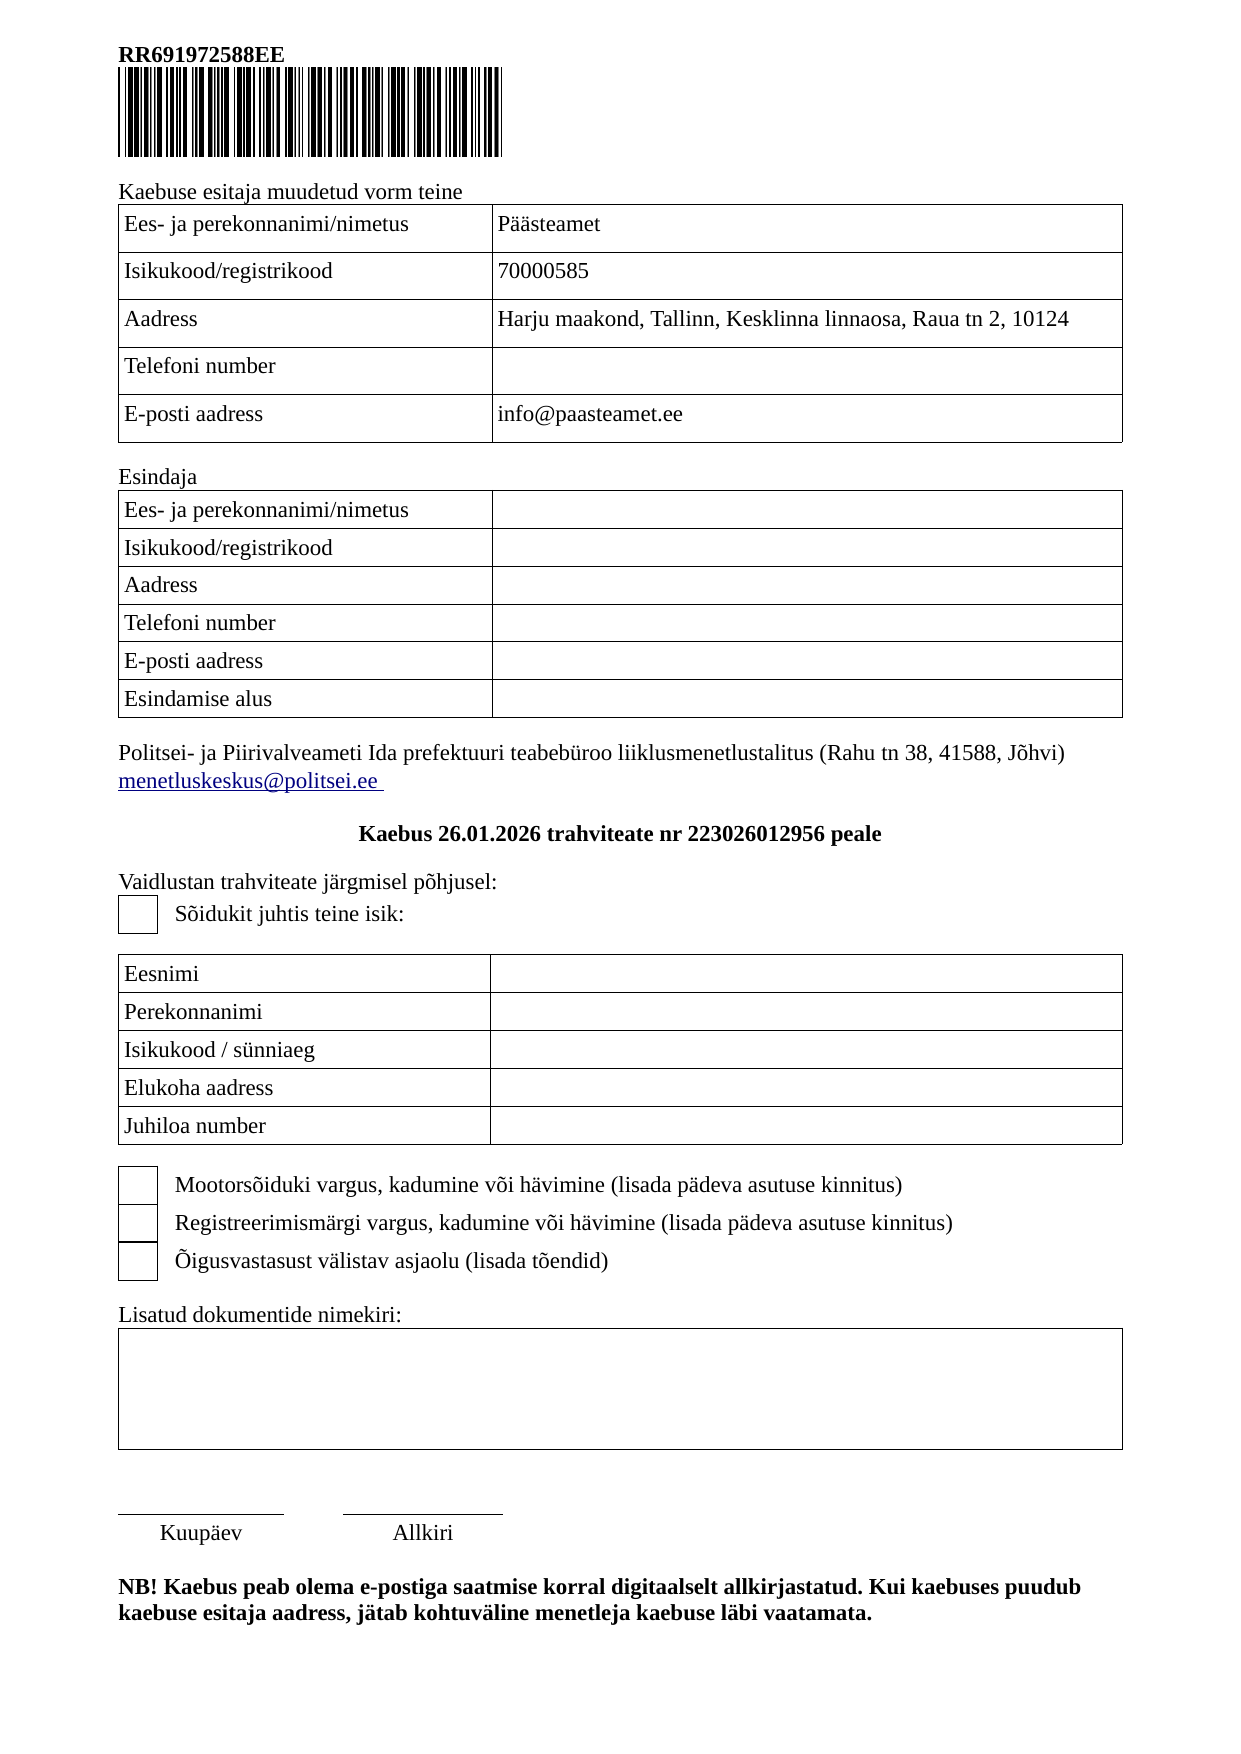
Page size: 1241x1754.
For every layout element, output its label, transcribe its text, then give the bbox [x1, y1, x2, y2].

table_header [119, 1205, 157, 1241]
table_header [284, 1476, 343, 1514]
table_cell Telefoni number [119, 348, 492, 394]
table_cell [493, 348, 1122, 394]
table_header [343, 1476, 502, 1514]
table_cell Kuupäev [118, 1515, 284, 1552]
table_cell Isikukood/registrikood [119, 529, 492, 566]
table_cell info@paasteamet.ee [493, 395, 1122, 442]
text RR691972588EE [118, 41, 1122, 68]
table_cell [491, 1031, 1122, 1068]
table_header Eesnimi [119, 955, 490, 992]
table_cell Allkiri [343, 1515, 502, 1552]
table_cell [284, 1514, 343, 1552]
table_cell Isikukood / sünniaeg [119, 1031, 490, 1068]
table_cell E-posti aadress [119, 642, 492, 679]
table_header [119, 1167, 157, 1203]
table_header Õigusvastasust välistav asjaolu (lisada tõendid) [158, 1242, 1122, 1279]
text NB! Kaebus peab olema e-postiga saatmise korral digitaalselt allkirjastatud. Kui kaebuses puudub kaebuse esitaja aadress, jätab kohtuväline menetleja kaebuse läbi vaatamata. [118, 1573, 1122, 1626]
table_cell [493, 605, 1122, 641]
table_header Ees- ja perekonnanimi/nimetus [119, 491, 492, 528]
table_cell Elukoha aadress [119, 1069, 490, 1106]
table_header Mootorsõiduki vargus, kadumine või hävimine (lisada pädeva asutuse kinnitus) [158, 1166, 1122, 1203]
table_cell E-posti aadress [119, 395, 492, 442]
table_cell [493, 680, 1122, 717]
table_header [119, 1329, 1122, 1449]
table_header Päästeamet [493, 205, 1122, 252]
table_cell [491, 1069, 1122, 1106]
table_header [493, 491, 1122, 528]
table_cell [491, 1107, 1122, 1144]
table_cell Juhiloa number [119, 1107, 490, 1144]
text Esindaja [118, 463, 1122, 490]
table_cell Isikukood/registrikood [119, 253, 492, 299]
table_cell [493, 642, 1122, 679]
table_header Sõidukit juhtis teine isik: [158, 895, 1122, 933]
table_header [119, 896, 157, 933]
table_header [119, 1243, 157, 1279]
table_cell [491, 993, 1122, 1030]
table_cell Aadress [119, 300, 492, 347]
table_header Ees- ja perekonnanimi/nimetus [119, 205, 492, 252]
picture [118, 67, 502, 157]
table_header [491, 955, 1122, 992]
table_cell 70000585 [493, 253, 1122, 299]
text Lisatud dokumentide nimekiri: [118, 1301, 1122, 1327]
table_cell Aadress [119, 567, 492, 603]
table_cell Telefoni number [119, 605, 492, 641]
table_header Registreerimismärgi vargus, kadumine või hävimine (lisada pädeva asutuse kinnitus) [158, 1204, 1122, 1241]
text Kaebus 26.01.2026 trahviteate nr 223026012956 peale [118, 820, 1122, 847]
table_cell [493, 567, 1122, 603]
table_cell Harju maakond, Tallinn, Kesklinna linnaosa, Raua tn 2, 10124 [493, 300, 1122, 347]
table_header [118, 1476, 284, 1514]
table_cell Esindamise alus [119, 680, 492, 717]
text Politsei- ja Piirivalveameti Ida prefektuuri teabebüroo liiklusmenetlustalitus (Rahu tn 38, 41588, Jõhvi) menetluskeskus@politsei.ee [118, 739, 1122, 794]
table_cell Perekonnanimi [119, 993, 490, 1030]
text Vaidlustan trahviteate järgmisel põhjusel: [118, 868, 1122, 895]
text Kaebuse esitaja muudetud vorm teine [118, 178, 1122, 204]
table_cell [493, 529, 1122, 566]
